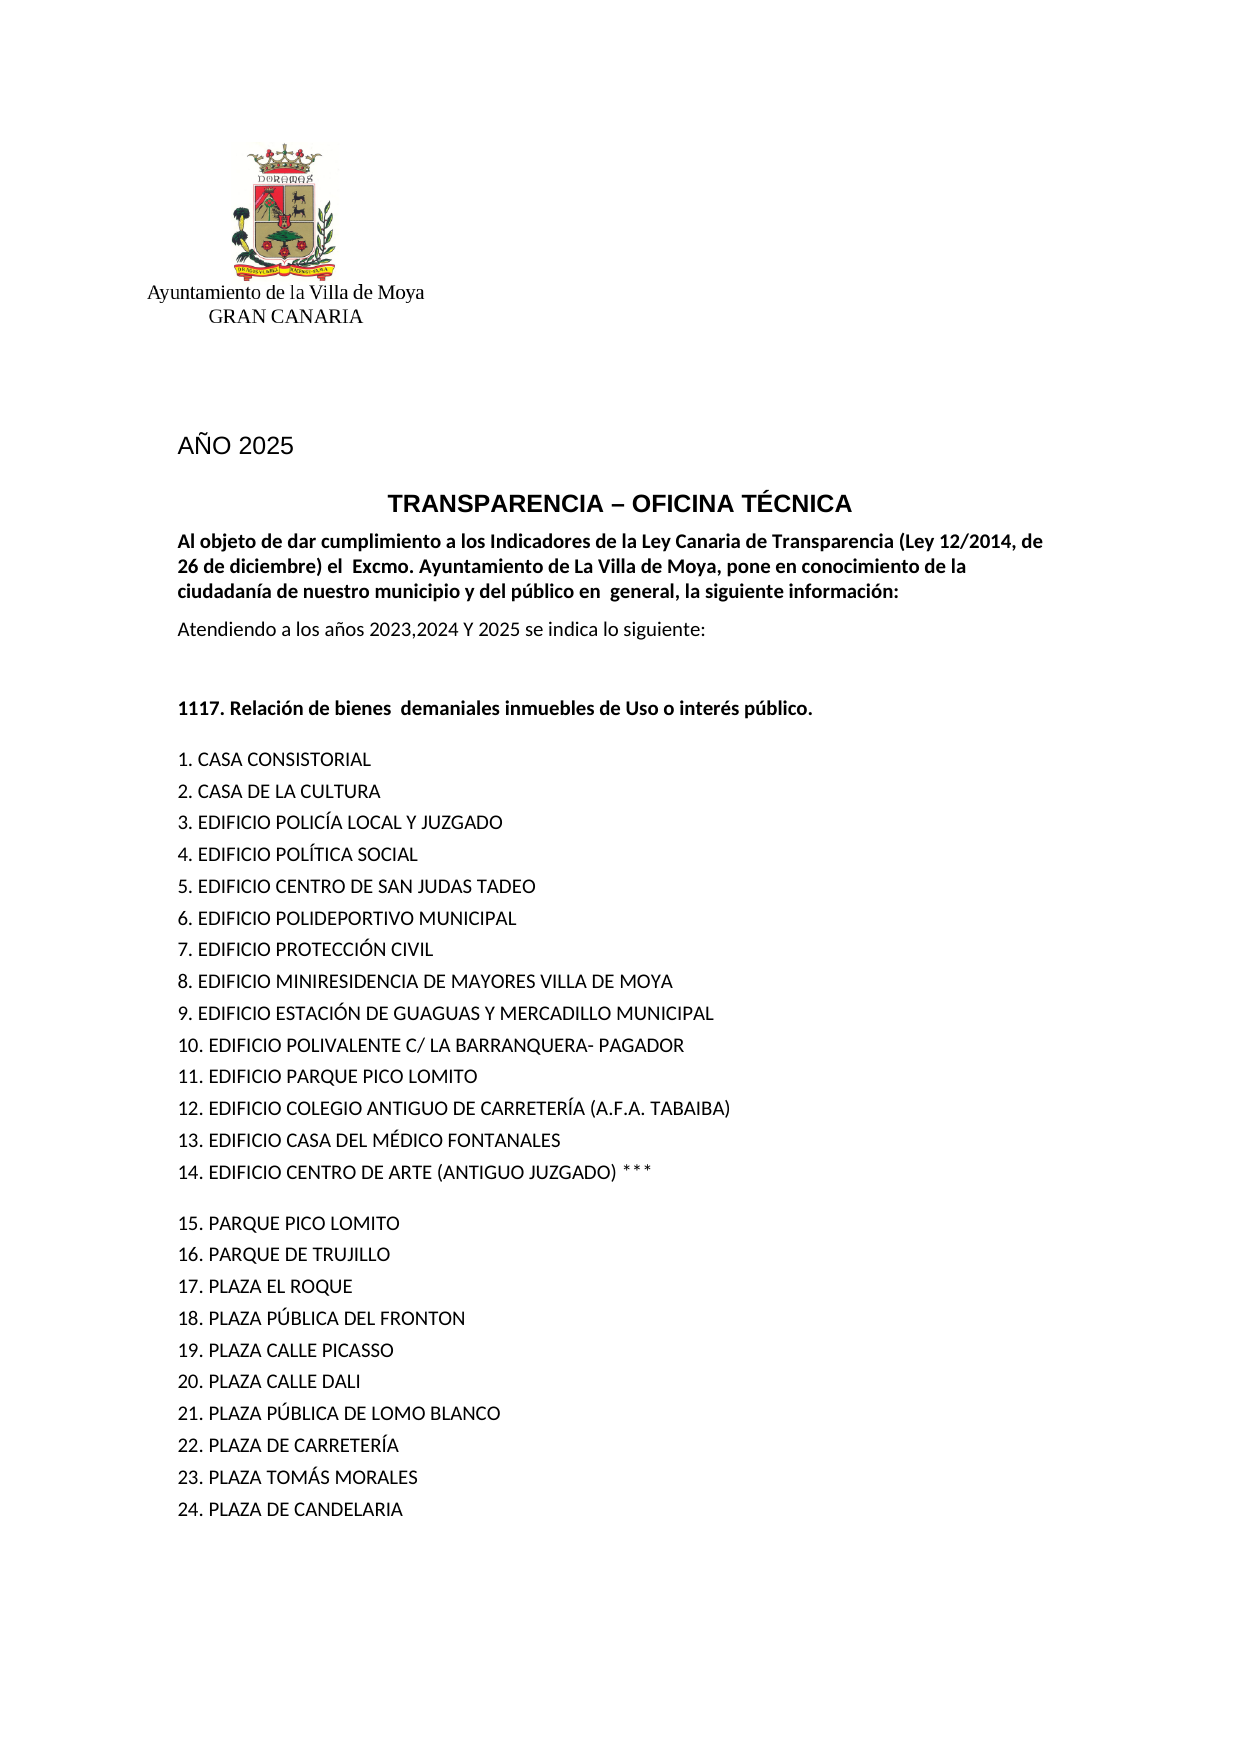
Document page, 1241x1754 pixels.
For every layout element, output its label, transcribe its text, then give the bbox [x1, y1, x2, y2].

text 11. EDIFICIO PARQUE PICO LOMITO [177, 1064, 1063, 1089]
text 6. EDIFICIO POLIDEPORTIVO MUNICIPAL [177, 905, 1063, 930]
text 4. EDIFICIO POLÍTICA SOCIAL [177, 841, 1063, 867]
text 18. PLAZA PÚBLICA DEL FRONTON [177, 1305, 1063, 1331]
text 5. EDIFICIO CENTRO DE SAN JUDAS TADEO [177, 873, 1063, 898]
text 9. EDIFICIO ESTACIÓN DE GUAGUAS Y MERCADILLO MUNICIPAL [177, 1000, 1063, 1026]
text Al objeto de dar cumplimiento a los Indicadores de la Ley Canaria de Transparencia (Ley 12/2014, de 26 de diciembre) el Excmo. Ayuntamiento de La Villa de Moya, pone en conocimiento de la ciudadanía de nuestro municipio y del público en general, la siguiente información: [177, 528, 1063, 604]
text 1. CASA CONSISTORIAL [177, 746, 1063, 771]
text 16. PARQUE DE TRUJILLO [177, 1242, 1063, 1267]
text 10. EDIFICIO POLIVALENTE C/ LA BARRANQUERA- PAGADOR [177, 1032, 1063, 1057]
text 20. PLAZA CALLE DALI [177, 1369, 1063, 1394]
text TRANSPARENCIA – OFICINA TÉCNICA [177, 489, 1063, 517]
text 24. PLAZA DE CANDELARIA [177, 1496, 1063, 1521]
text 21. PLAZA PÚBLICA DE LOMO BLANCO [177, 1401, 1063, 1426]
text 13. EDIFICIO CASA DEL MÉDICO FONTANALES [177, 1127, 1063, 1153]
text 2. CASA DE LA CULTURA [177, 778, 1063, 803]
text 14. EDIFICIO CENTRO DE ARTE (ANTIGUO JUZGADO) *** [177, 1159, 1063, 1184]
text 23. PLAZA TOMÁS MORALES [177, 1464, 1063, 1489]
text 8. EDIFICIO MINIRESIDENCIA DE MAYORES VILLA DE MOYA [177, 968, 1063, 994]
text 3. EDIFICIO POLICÍA LOCAL Y JUZGADO [177, 809, 1063, 835]
text 1117. Relación de bienes demaniales inmuebles de Uso o interés público. [177, 695, 1063, 721]
text 19. PLAZA CALLE PICASSO [177, 1337, 1063, 1362]
text 15. PARQUE PICO LOMITO [177, 1210, 1063, 1235]
text 17. PLAZA EL ROQUE [177, 1273, 1063, 1299]
text 22. PLAZA DE CARRETERÍA [177, 1432, 1063, 1458]
text 12. EDIFICIO COLEGIO ANTIGUO DE CARRETERÍA (A.F.A. TABAIBA) [177, 1096, 1063, 1121]
text 7. EDIFICIO PROTECCIÓN CIVIL [177, 937, 1063, 962]
text Atendiendo a los años 2023,2024 Y 2025 se indica lo siguiente: [177, 616, 1063, 642]
text AÑO 2025 [177, 431, 1063, 460]
